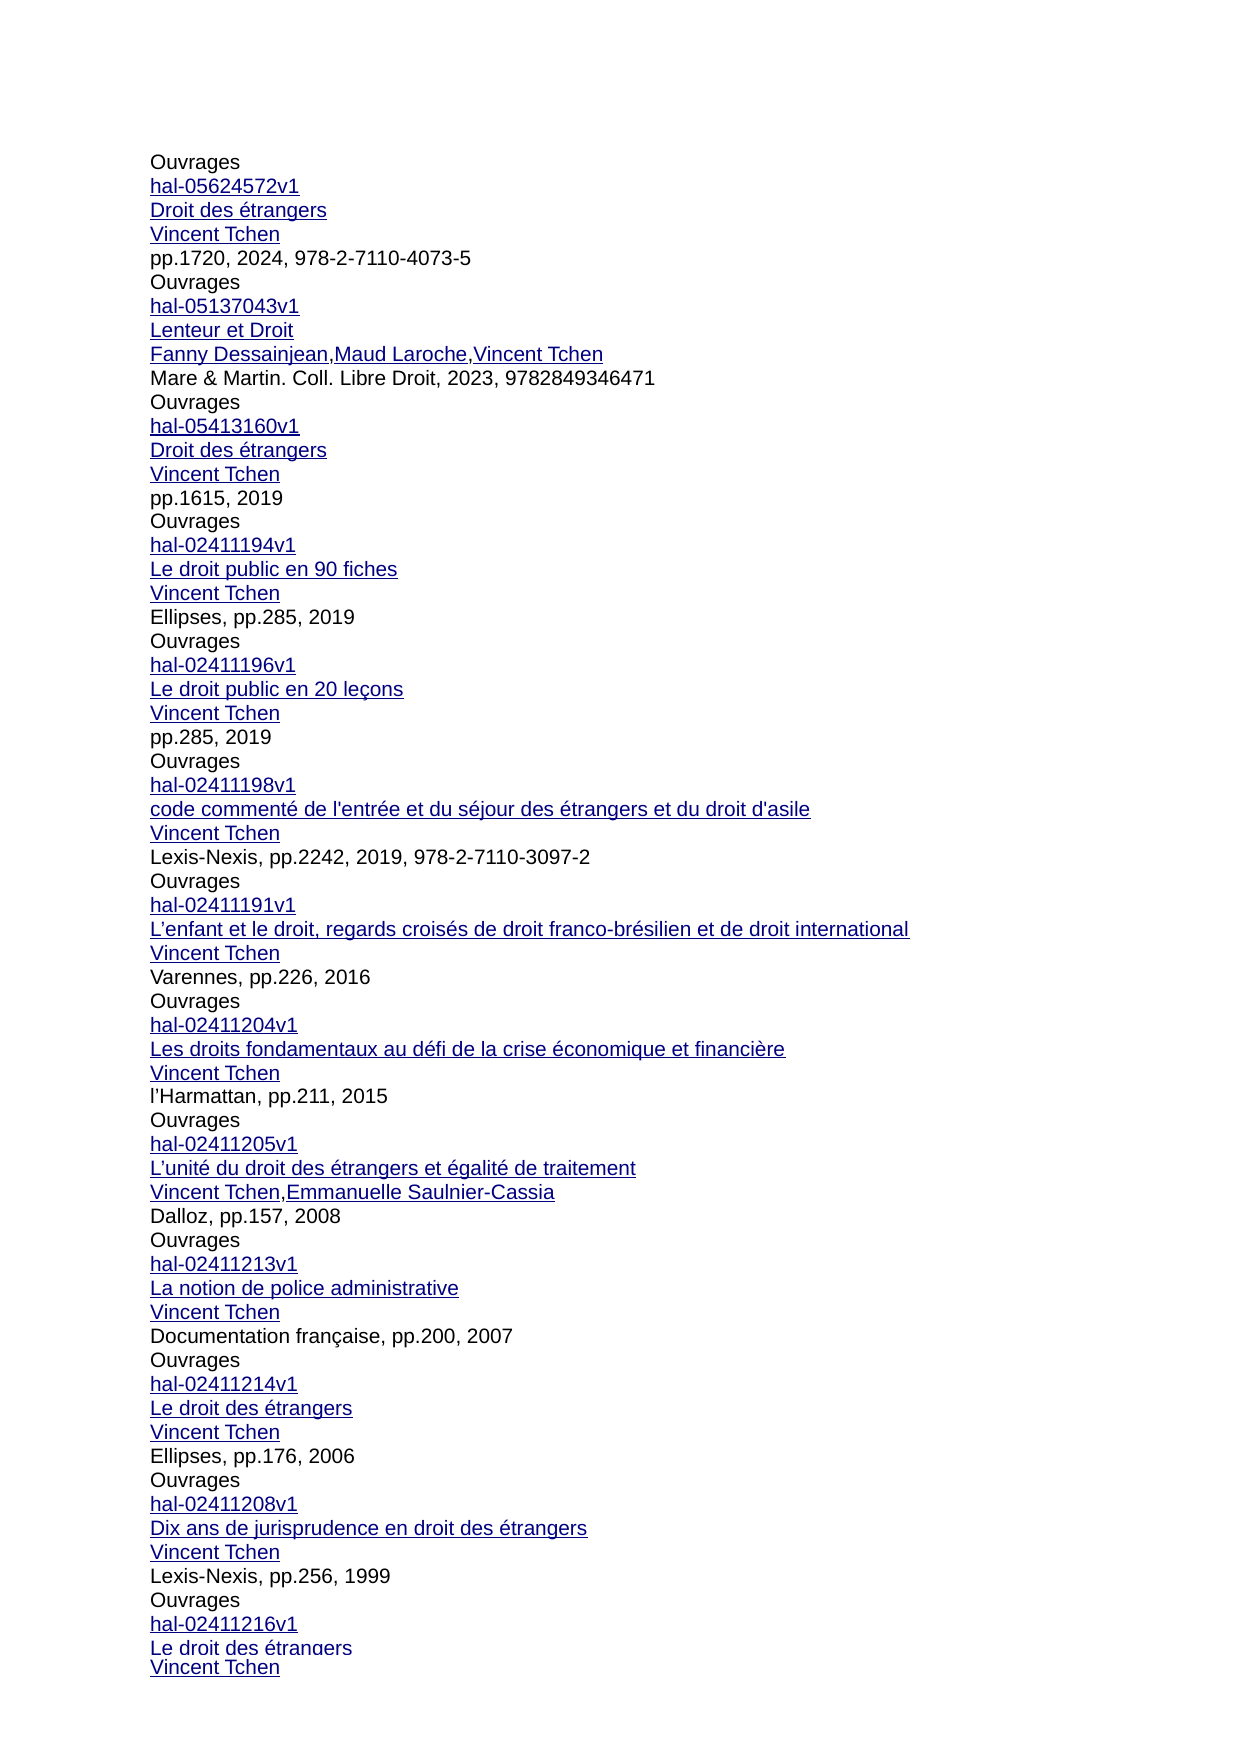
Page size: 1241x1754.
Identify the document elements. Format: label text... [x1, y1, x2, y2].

table_cell Le droit des étrangers Vincent Tchen [150, 1635, 1090, 1679]
table_cell Droit des étrangers Vincent Tchen pp.1615, 2019 Ouvrages hal-02411194v1 [150, 438, 1090, 557]
table_cell Dix ans de jurisprudence en droit des étrangers Vincent Tchen Lexis-Nexis, pp.256, 1999 Ouvrages hal-02411216v1 [150, 1516, 1090, 1635]
table_cell Ouvrages hal-05624572v1 [150, 150, 1090, 198]
table_cell La notion de police administrative Vincent Tchen Documentation française, pp.200, 2007 Ouvrages hal-02411214v1 [150, 1276, 1090, 1396]
table_cell code commenté de l'entrée et du séjour des étrangers et du droit d'asile Vincent Tchen Lexis-Nexis, pp.2242, 2019, 978-2-7110-3097-2 Ouvrages hal-02411191v1 [150, 797, 1090, 917]
table_cell L’enfant et le droit, regards croisés de droit franco-brésilien et de droit international Vincent Tchen Varennes, pp.226, 2016 Ouvrages hal-02411204v1 [150, 917, 1090, 1036]
table_cell Les droits fondamentaux au défi de la crise économique et financière Vincent Tchen l’Harmattan, pp.211, 2015 Ouvrages hal-02411205v1 [150, 1036, 1090, 1156]
table_cell Le droit des étrangers Vincent Tchen Ellipses, pp.176, 2006 Ouvrages hal-02411208v1 [150, 1396, 1090, 1516]
table_cell Lenteur et Droit Fanny Dessainjean,Maud Laroche,Vincent Tchen Mare & Martin. Coll. Libre Droit, 2023, 9782849346471 Ouvrages hal-05413160v1 [150, 318, 1090, 437]
table_cell Le droit public en 90 fiches Vincent Tchen Ellipses, pp.285, 2019 Ouvrages hal-02411196v1 [150, 557, 1090, 677]
table_cell L’unité du droit des étrangers et égalité de traitement Vincent Tchen,Emmanuelle Saulnier-Cassia Dalloz, pp.157, 2008 Ouvrages hal-02411213v1 [150, 1156, 1090, 1276]
table_cell Droit des étrangers Vincent Tchen pp.1720, 2024, 978-2-7110-4073-5 Ouvrages hal-05137043v1 [150, 198, 1090, 318]
table_cell Le droit public en 20 leçons Vincent Tchen pp.285, 2019 Ouvrages hal-02411198v1 [150, 677, 1090, 797]
